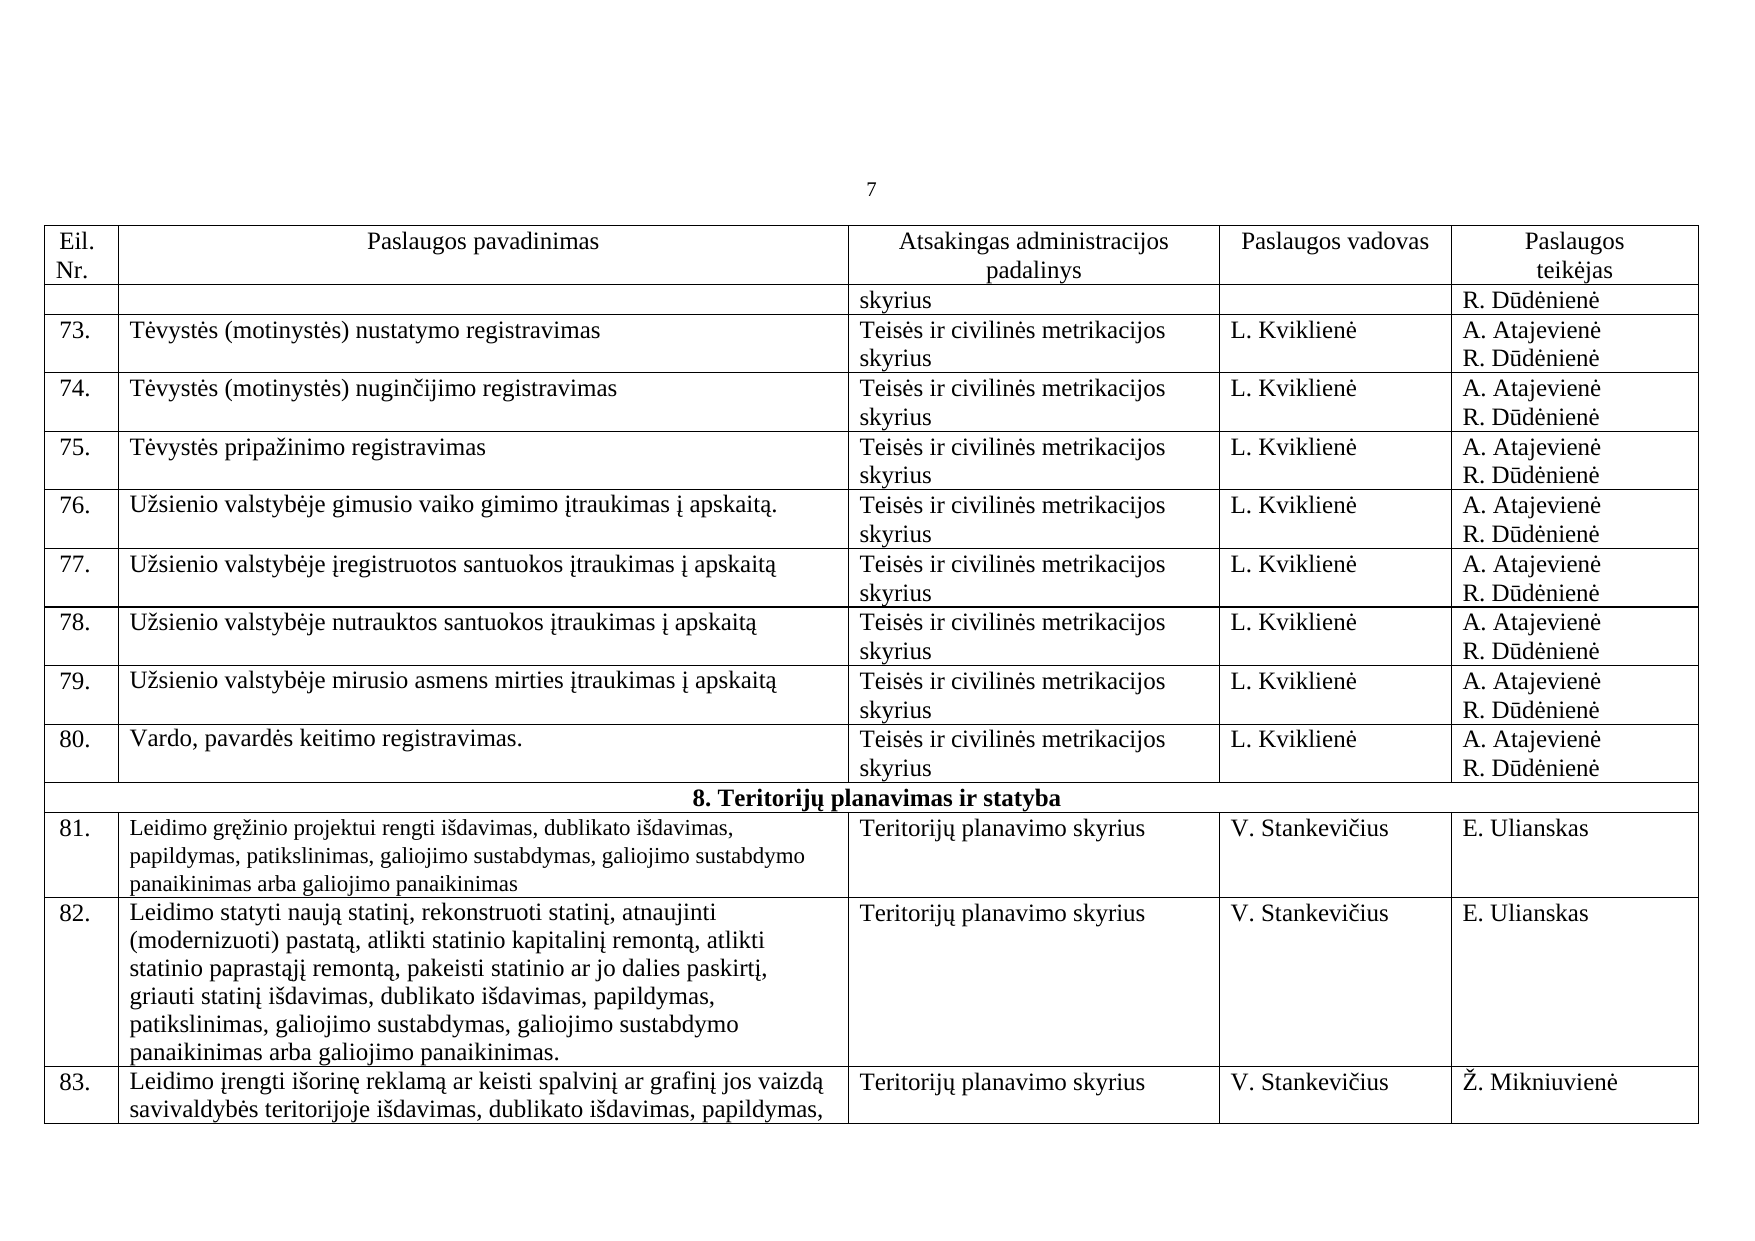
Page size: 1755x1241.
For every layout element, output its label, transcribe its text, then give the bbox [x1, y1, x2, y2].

table_cell Teritorijų planavimo skyrius [849, 813, 1219, 897]
table_cell L. Kviklienė [1220, 725, 1451, 782]
table_cell skyrius [849, 285, 1219, 314]
table_cell Tėvystės (motinystės) nuginčijimo registravimas [119, 373, 848, 431]
table_header Paslaugos teikėjas [1452, 226, 1698, 284]
table_cell Teisės ir civilinės metrikacijos skyrius [849, 315, 1219, 372]
table_cell A. Atajevienė R. Dūdėnienė [1452, 608, 1698, 665]
table_header Atsakingas administracijos padalinys [849, 226, 1219, 284]
table_cell Ž. Mikniuvienė [1452, 1067, 1698, 1123]
table_cell Tėvystės pripažinimo registravimas [119, 432, 848, 489]
table_cell E. Ulianskas [1452, 813, 1698, 897]
table_cell Teisės ir civilinės metrikacijos skyrius [849, 608, 1219, 665]
table_cell L. Kviklienė [1220, 608, 1451, 665]
table_cell [1220, 285, 1451, 314]
table_cell A. Atajevienė R. Dūdėnienė [1452, 432, 1698, 489]
table_cell L. Kviklienė [1220, 490, 1451, 548]
table_cell [119, 285, 848, 314]
table_cell Leidimo įrengti išorinę reklamą ar keisti spalvinį ar grafinį jos vaizdą savivaldybės teritorijoje išdavimas, dublikato išdavimas, papildymas, [119, 1067, 848, 1123]
table_cell Tėvystės (motinystės) nustatymo registravimas [119, 315, 848, 372]
table_cell Vardo, pavardės keitimo registravimas. [119, 725, 848, 782]
table_cell V. Stankevičius [1220, 898, 1451, 1066]
table_cell 74. [45, 373, 118, 431]
table_cell A. Atajevienė R. Dūdėnienė [1452, 490, 1698, 548]
table_cell A. Atajevienė R. Dūdėnienė [1452, 549, 1698, 606]
table_cell Teisės ir civilinės metrikacijos skyrius [849, 666, 1219, 723]
table_cell L. Kviklienė [1220, 373, 1451, 431]
table_cell E. Ulianskas [1452, 898, 1698, 1066]
table_header Eil. Nr. [45, 226, 118, 284]
table_cell R. Dūdėnienė [1452, 285, 1698, 314]
table_cell 77. [45, 549, 118, 606]
table_cell [45, 285, 118, 314]
table_cell A. Atajevienė R. Dūdėnienė [1452, 373, 1698, 431]
table_cell Užsienio valstybėje nutrauktos santuokos įtraukimas į apskaitą [119, 608, 848, 665]
table_cell 83. [45, 1067, 118, 1123]
table_cell L. Kviklienė [1220, 666, 1451, 723]
table_cell 80. [45, 725, 118, 782]
table_cell L. Kviklienė [1220, 549, 1451, 606]
table_cell Leidimo gręžinio projektui rengti išdavimas, dublikato išdavimas, papildymas, patikslinimas, galiojimo sustabdymas, galiojimo sustabdymo panaikinimas arba galiojimo panaikinimas [119, 813, 848, 897]
table_cell L. Kviklienė [1220, 432, 1451, 489]
table_cell 73. [45, 315, 118, 372]
table_cell 81. [45, 813, 118, 897]
table_cell V. Stankevičius [1220, 1067, 1451, 1123]
table_cell V. Stankevičius [1220, 813, 1451, 897]
table_cell 8. Teritorijų planavimas ir statyba [45, 783, 1698, 812]
table_cell A. Atajevienė R. Dūdėnienė [1452, 315, 1698, 372]
table_cell Užsienio valstybėje mirusio asmens mirties įtraukimas į apskaitą [119, 666, 848, 723]
table_cell Leidimo statyti naują statinį, rekonstruoti statinį, atnaujinti (modernizuoti) pastatą, atlikti statinio kapitalinį remontą, atlikti statinio paprastąjį remontą, pakeisti statinio ar jo dalies paskirtį, griauti statinį išdavimas, dublikato išdavimas, papildymas, patikslinimas, galiojimo sustabdymas, galiojimo sustabdymo panaikinimas arba galiojimo panaikinimas. [119, 898, 848, 1066]
table_header Paslaugos vadovas [1220, 226, 1451, 284]
table_cell 79. [45, 666, 118, 723]
table_cell A. Atajevienė R. Dūdėnienė [1452, 666, 1698, 723]
table_cell A. Atajevienė R. Dūdėnienė [1452, 725, 1698, 782]
table_cell Teritorijų planavimo skyrius [849, 1067, 1219, 1123]
table_cell Teisės ir civilinės metrikacijos skyrius [849, 725, 1219, 782]
table_cell 75. [45, 432, 118, 489]
table_header Paslaugos pavadinimas [119, 226, 848, 284]
table_cell Teritorijų planavimo skyrius [849, 898, 1219, 1066]
table_cell Užsienio valstybėje gimusio vaiko gimimo įtraukimas į apskaitą. [119, 490, 848, 548]
table_cell 78. [45, 608, 118, 665]
table_cell Teisės ir civilinės metrikacijos skyrius [849, 549, 1219, 606]
table_cell Užsienio valstybėje įregistruotos santuokos įtraukimas į apskaitą [119, 549, 848, 606]
table_cell Teisės ir civilinės metrikacijos skyrius [849, 490, 1219, 548]
table_cell L. Kviklienė [1220, 315, 1451, 372]
table_cell Teisės ir civilinės metrikacijos skyrius [849, 373, 1219, 431]
table_cell 76. [45, 490, 118, 548]
table_cell Teisės ir civilinės metrikacijos skyrius [849, 432, 1219, 489]
table_cell 82. [45, 898, 118, 1066]
